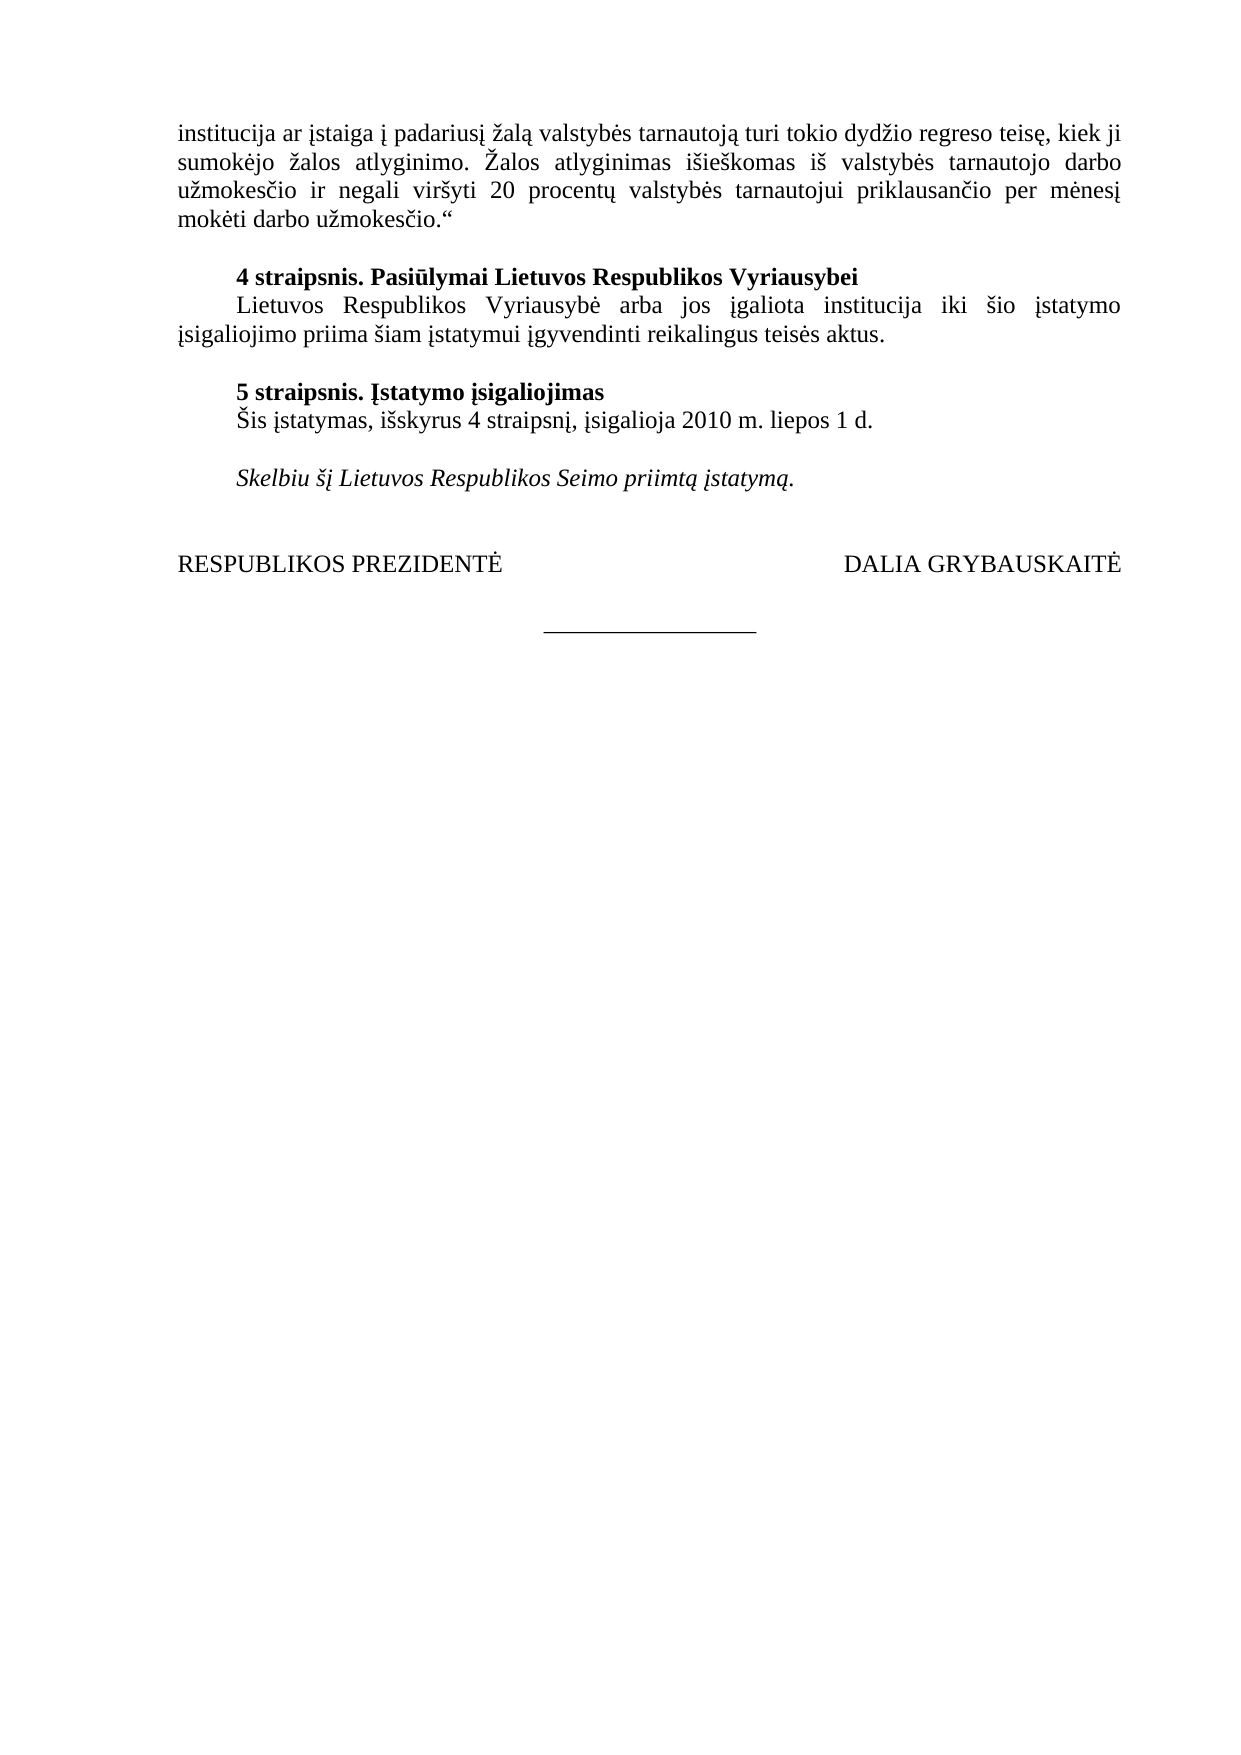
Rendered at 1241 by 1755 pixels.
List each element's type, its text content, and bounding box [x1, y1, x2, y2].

text institucija ar įstaiga į padariusį žalą valstybės tarnautoją turi tokio dydžio regreso teisę, kiek ji sumokėjo žalos atlyginimo. Žalos atlyginimas išieškomas iš valstybės tarnautojo darbo užmokesčio ir negali viršyti 20 procentų valstybės tarnautojui priklausančio per mėnesį mokėti darbo užmokesčio.“ [177, 118, 1122, 233]
text Šis įstatymas, išskyrus 4 straipsnį, įsigalioja 2010 m. liepos 1 d. [177, 406, 1122, 434]
text Lietuvos Respublikos Vyriausybė arba jos įgaliota institucija iki šio įstatymo įsigaliojimo priima šiam įstatymui įgyvendinti reikalingus teisės aktus. [177, 291, 1122, 348]
text RESPUBLIKOS PREZIDENTĖ DALIA GRYBAUSKAITĖ [177, 549, 1122, 578]
text _________________ [177, 607, 1122, 636]
text 5 straipsnis. Įstatymo įsigaliojimas [177, 377, 1122, 406]
text Skelbiu šį Lietuvos Respublikos Seimo priimtą įstatymą. [177, 463, 1122, 492]
text 4 straipsnis. Pasiūlymai Lietuvos Respublikos Vyriausybei [177, 262, 1122, 291]
